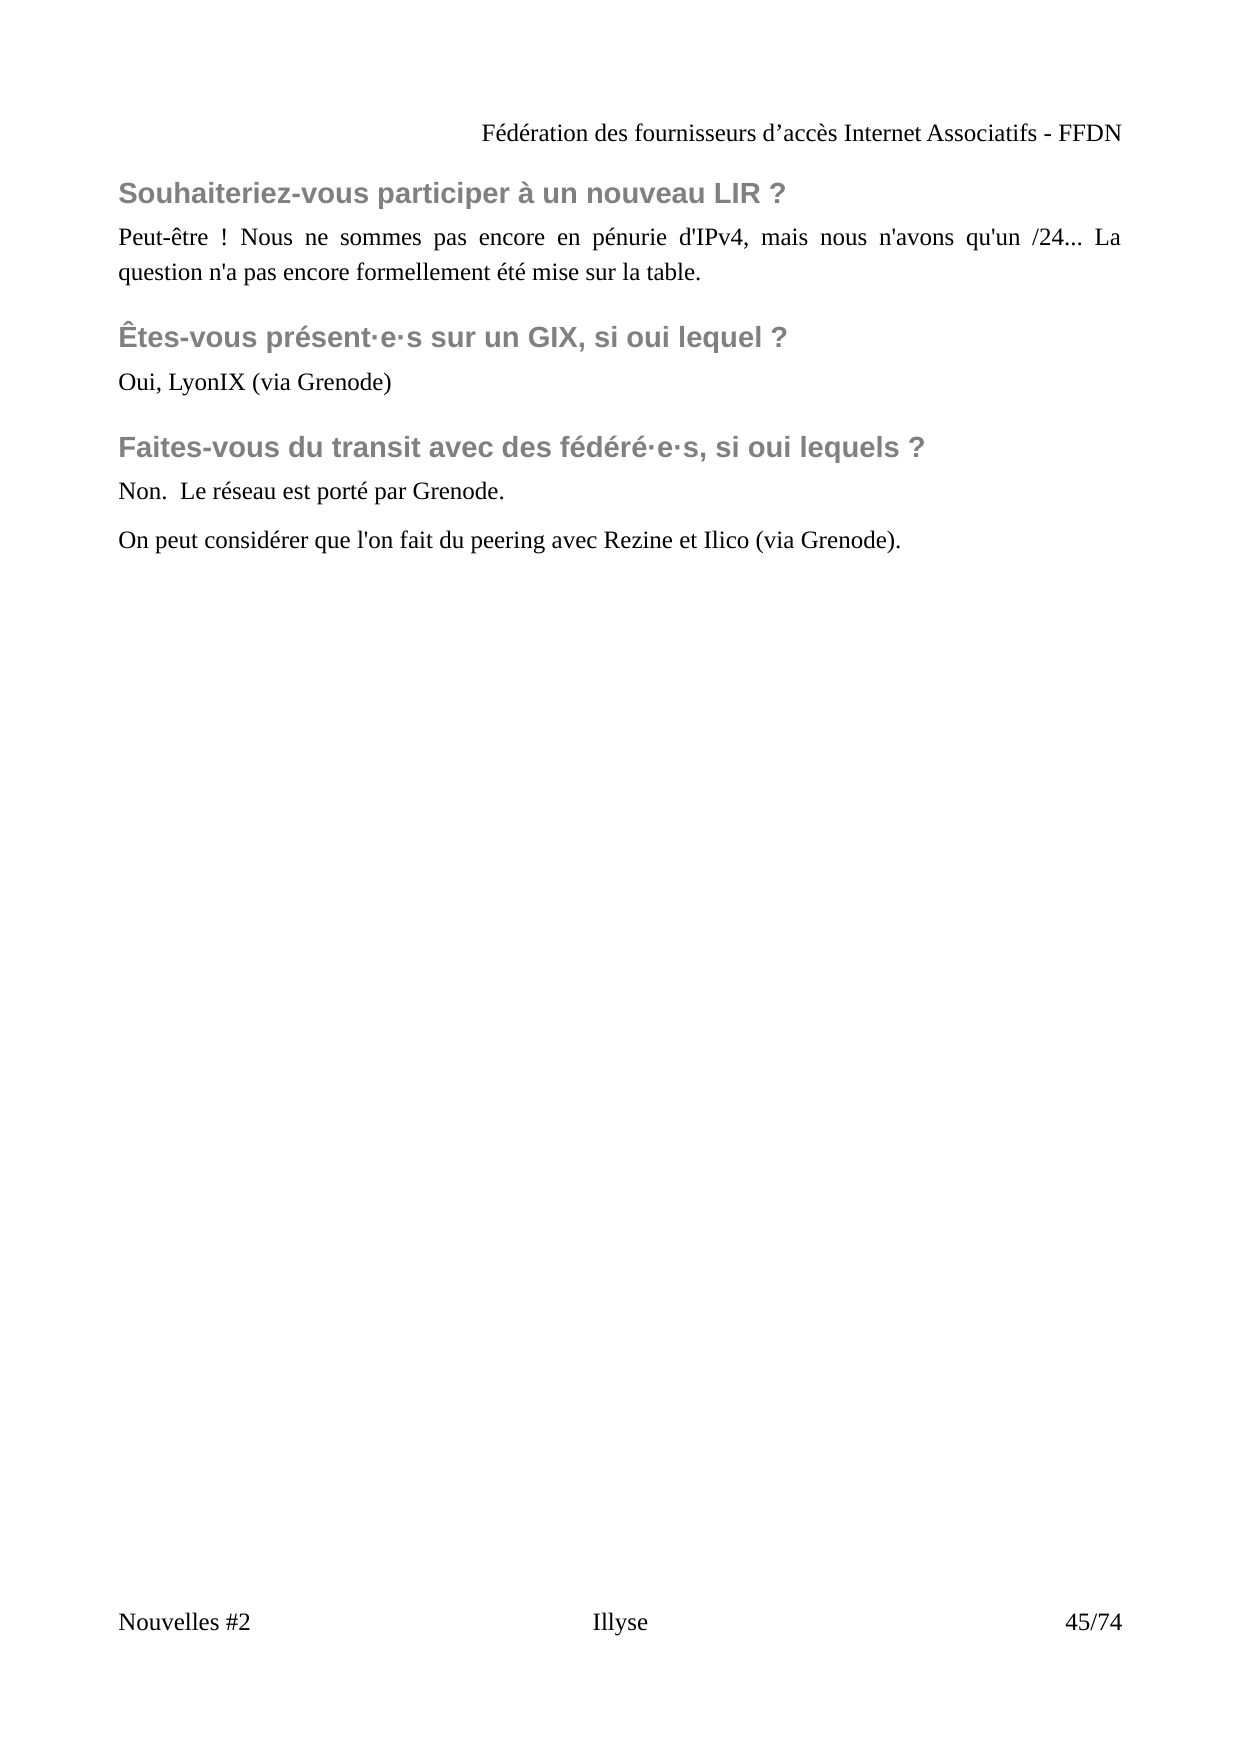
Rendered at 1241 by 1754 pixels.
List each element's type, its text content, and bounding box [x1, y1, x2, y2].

subtitle Êtes-vous présent·e·s sur un GIX, si oui lequel ? [118, 321, 1122, 354]
subtitle Souhaiteriez-vous participer à un nouveau LIR ? [118, 176, 1122, 210]
text Peut-être ! Nous ne sommes pas encore en pénurie d'IPv4, mais nous n'avons qu'un /24... La question n'a pas encore formellement été mise sur la table. [118, 222, 1122, 286]
text On peut considérer que l'on fait du peering avec Rezine et Ilico (via Grenode). [118, 525, 1122, 554]
text Oui, LyonIX (via Grenode) [118, 367, 1122, 395]
text Non. Le réseau est porté par Grenode. [118, 476, 1122, 505]
subtitle Faites-vous du transit avec des fédéré·e·s, si oui lequels ? [118, 430, 1122, 464]
